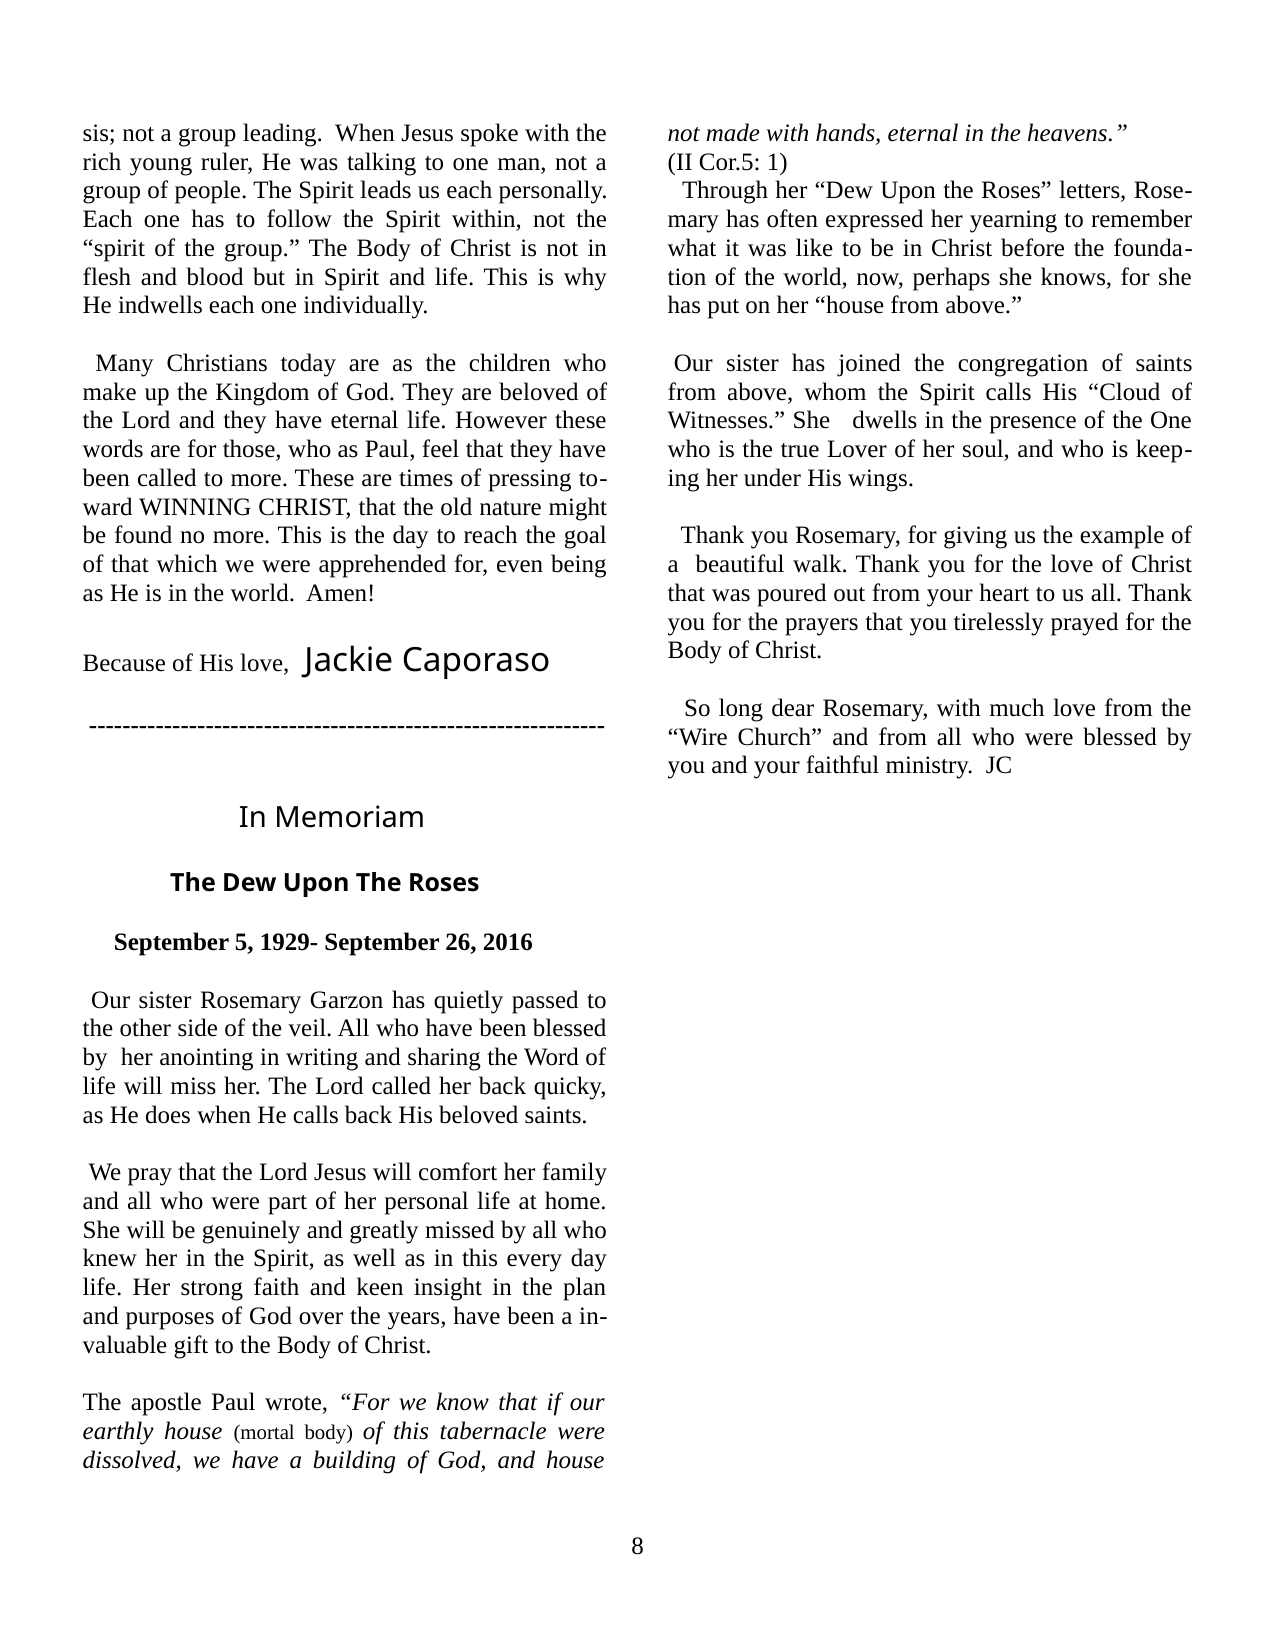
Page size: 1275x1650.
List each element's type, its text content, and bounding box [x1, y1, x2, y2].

text In Memoriam [82, 796, 607, 836]
text So long dear Rosemary, with much love from the “Wire Church” and from all who were blessed by you and your faithful ministry. JC [667, 693, 1192, 779]
text not made with hands, eternal in the heavens.” [667, 118, 1192, 147]
text We pray that the Lord Jesus will comfort her family and all who were part of her personal life at home. She will be genuinely and greatly missed by all who knew her in the Spirit, as well as in this every day life. Her strong faith and keen insight in the plan and pur­poses of God over the years, have been a in­valuable gift to the Body of Christ. [82, 1157, 607, 1358]
text Through her “Dew Upon the Roses” letters, Rose­mary has often expressed her yearning to remember what it was like to be in Christ before the founda­tion of the world, now, perhaps she knows, for she has put on her “house from above.” [667, 176, 1192, 319]
text The apostle Paul wrote, “For we know that if our earthly house (mortal body) of this tabernacle were dissolved, we have a building of God, and house [82, 1387, 607, 1473]
text Our sister Rosemary Garzon has quietly passed to the other side of the veil. All who have been blessed by her anointing in writing and sharing the Word of life will miss her. The Lord called her back quicky, as He does when He calls back His beloved saints. [82, 985, 607, 1128]
text The Dew Upon The Roses [82, 864, 607, 898]
text sis; not a group leading. When Jesus spoke with the rich young ruler, He was talking to one man, not a group of people. The Spirit leads us each person­ally. Each one has to follow the Spirit within, not the “spirit of the group.” The Body of Christ is not in flesh and blood but in Spirit and life. This is why He indwells each one individually. [82, 118, 607, 319]
text (II Cor.5: 1) [667, 147, 1192, 176]
text Many Christians today are as the children who make up the Kingdom of God. They are beloved of the Lord and they have eternal life. However these words are for those, who as Paul, feel that they have been called to more. These are times of pressing to­ward WINNING CHRIST, that the old nature might be found no more. This is the day to reach the goal of that which we were apprehended for, even being as He is in the world. Amen! [82, 348, 607, 607]
text Because of His love, Jackie Caporaso [82, 636, 607, 681]
text -------------------------------------------------------------- [82, 710, 607, 738]
text Our sister has joined the congregation of saints from above, whom the Spirit calls His “Cloud of Witnesses.” She dwells in the presence of the One who is the true Lover of her soul, and who is keep­ing her under His wings. [667, 348, 1192, 492]
text Thank you Rosemary, for giving us the example of a beauti­ful walk. Thank you for the love of Christ that was poured out from your heart to us all. Thank you for the prayers that you tirelessly prayed for the Body of Christ. [667, 521, 1192, 664]
text September 5, 1929- September 26, 2016 [82, 927, 607, 956]
